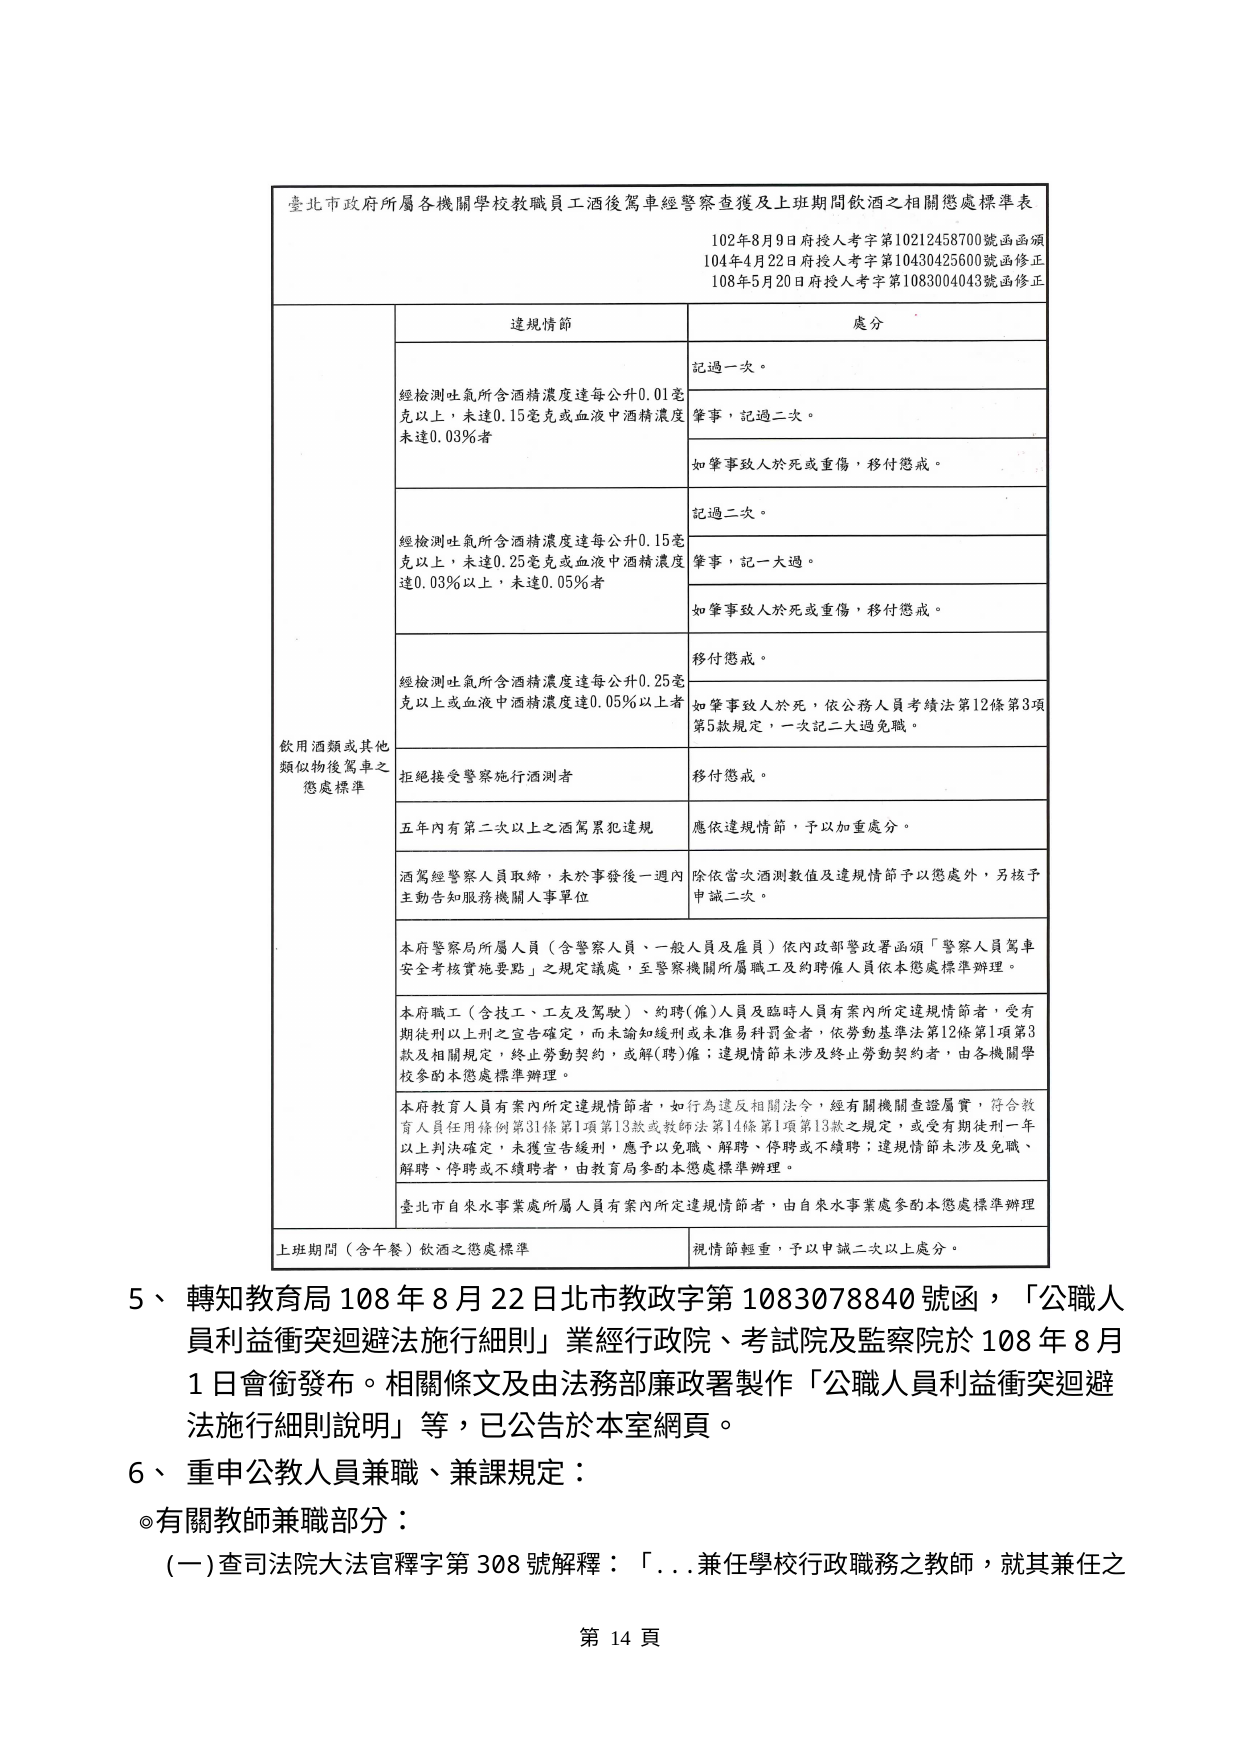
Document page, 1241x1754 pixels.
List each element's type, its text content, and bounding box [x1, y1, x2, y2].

list 重申公教人員兼職、兼課規定： [127, 1450, 1128, 1492]
text ◎有關教師兼職部分： [137, 1497, 1128, 1540]
list 轉知教育局108年8月22日北市教政字第1083078840號函，「公職人員利益衝突迴避法施行細則」業經行政院、考試院及監察院於108年8月1日會銜發布。相關條文及由法務部廉政署製作「公職人員利益衝突迴避法施行細則說明」等，已公告於本室網頁。 [127, 1276, 1128, 1445]
text (一)查司法院大法官釋字第308號解釋：「...兼任學校行政職務之教師，就其兼任之行政職務，則有公務員服務法之適用。」，依上開規定，兼任行政職務教師之兼職，應依公務員服務法相關規定辦理；至未兼行政職務教師之兼職，則依教育人員任用條例第34條及公立各級學校專任教師兼職處理原則相關規定辦理。 [162, 1545, 1128, 1581]
